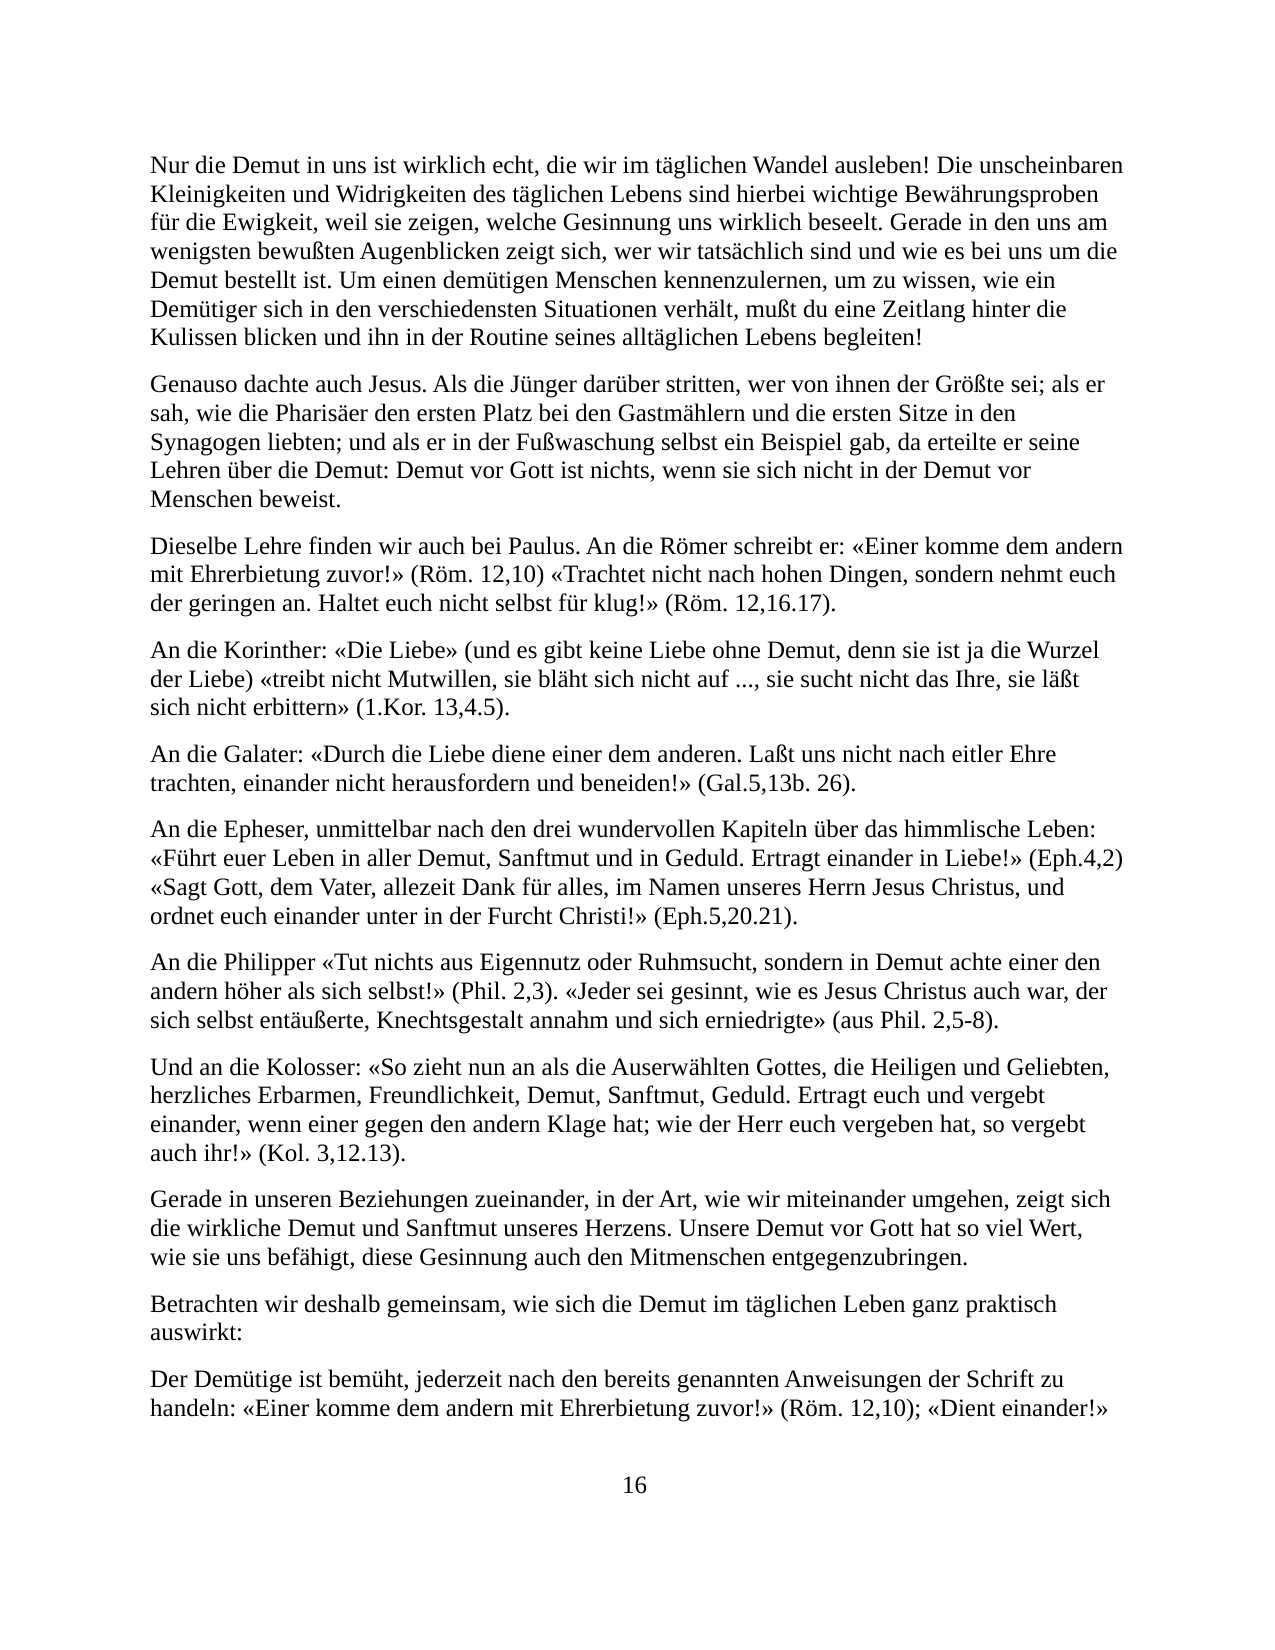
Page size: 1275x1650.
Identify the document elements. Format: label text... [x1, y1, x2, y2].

text Gerade in unseren Beziehungen zueinander, in der Art, wie wir miteinander umgehen, zeigt sich die wirkliche Demut und Sanftmut unseres Herzens. Unsere Demut vor Gott hat so viel Wert, wie sie uns befähigt, diese Gesinnung auch den Mitmenschen entgegenzubringen. [150, 1184, 1125, 1271]
text Und an die Kolosser: «So zieht nun an als die Auserwählten Gottes, die Heiligen und Geliebten, herzliches Erbarmen, Freundlichkeit, Demut, Sanftmut, Geduld. Ertragt euch und vergebt einander, wenn einer gegen den andern Klage hat; wie der Herr euch vergeben hat, so vergebt auch ihr!» (Kol. 3,12.13). [150, 1052, 1125, 1167]
text Betrachten wir deshalb gemeinsam, wie sich die Demut im täglichen Leben ganz praktisch auswirkt: [150, 1289, 1125, 1346]
text An die Galater: «Durch die Liebe diene einer dem anderen. Laßt uns nicht nach eitler Ehre trachten, einander nicht herausfordern und beneiden!» (Gal.5,13b. 26). [150, 739, 1125, 797]
text Nur die Demut in uns ist wirklich echt, die wir im täglichen Wandel ausleben! Die unscheinbaren Kleinigkeiten und Widrigkeiten des täglichen Lebens sind hierbei wichtige Bewährungsproben für die Ewigkeit, weil sie zeigen, welche Gesinnung uns wirklich beseelt. Gerade in den uns am wenigsten bewußten Augenblicken zeigt sich, wer wir tatsächlich sind und wie es bei uns um die Demut bestellt ist. Um einen demütigen Menschen kennenzulernen, um zu wissen, wie ein Demütiger sich in den verschiedensten Situationen verhält, mußt du eine Zeitlang hinter die Kulissen blicken und ihn in der Routine seines alltäglichen Lebens begleiten! [150, 150, 1125, 351]
text Der Demütige ist bemüht, jederzeit nach den bereits genannten Anweisungen der Schrift zu handeln: «Einer komme dem andern mit Ehrerbietung zuvor!» (Röm. 12,10); «Dient einander!» [150, 1364, 1125, 1422]
text Dieselbe Lehre finden wir auch bei Paulus. An die Römer schreibt er: «Einer komme dem andern mit Ehrerbietung zuvor!» (Röm. 12,10) «Trachtet nicht nach hohen Dingen, sondern nehmt euch der geringen an. Haltet euch nicht selbst für klug!» (Röm. 12,16.17). [150, 531, 1125, 617]
text An die Philipper «Tut nichts aus Eigennutz oder Ruhmsucht, sondern in Demut achte einer den andern höher als sich selbst!» (Phil. 2,3). «Jeder sei gesinnt, wie es Jesus Christus auch war, der sich selbst entäußerte, Knechtsgestalt annahm und sich erniedrigte» (aus Phil. 2,5-8). [150, 947, 1125, 1034]
text Genauso dachte auch Jesus. Als die Jünger darüber stritten, wer von ihnen der Größte sei; als er sah, wie die Pharisäer den ersten Platz bei den Gastmählern und die ersten Sitze in den Synagogen liebten; und als er in der Fußwaschung selbst ein Beispiel gab, da erteilte er seine Lehren über die Demut: Demut vor Gott ist nichts, wenn sie sich nicht in der Demut vor Menschen beweist. [150, 369, 1125, 513]
text An die Korinther: «Die Liebe» (und es gibt keine Liebe ohne Demut, denn sie ist ja die Wurzel der Liebe) «treibt nicht Mutwillen, sie bläht sich nicht auf ..., sie sucht nicht das Ihre, sie läßt sich nicht erbittern» (1.Kor. 13,4.5). [150, 635, 1125, 721]
text An die Epheser, unmittelbar nach den drei wundervollen Kapiteln über das himmlische Leben: «Führt euer Leben in aller Demut, Sanftmut und in Geduld. Ertragt einander in Liebe!» (Eph.4,2) «Sagt Gott, dem Vater, allezeit Dank für alles, im Namen unseres Herrn Jesus Christus, und ordnet euch einander unter in der Furcht Christi!» (Eph.5,20.21). [150, 814, 1125, 929]
